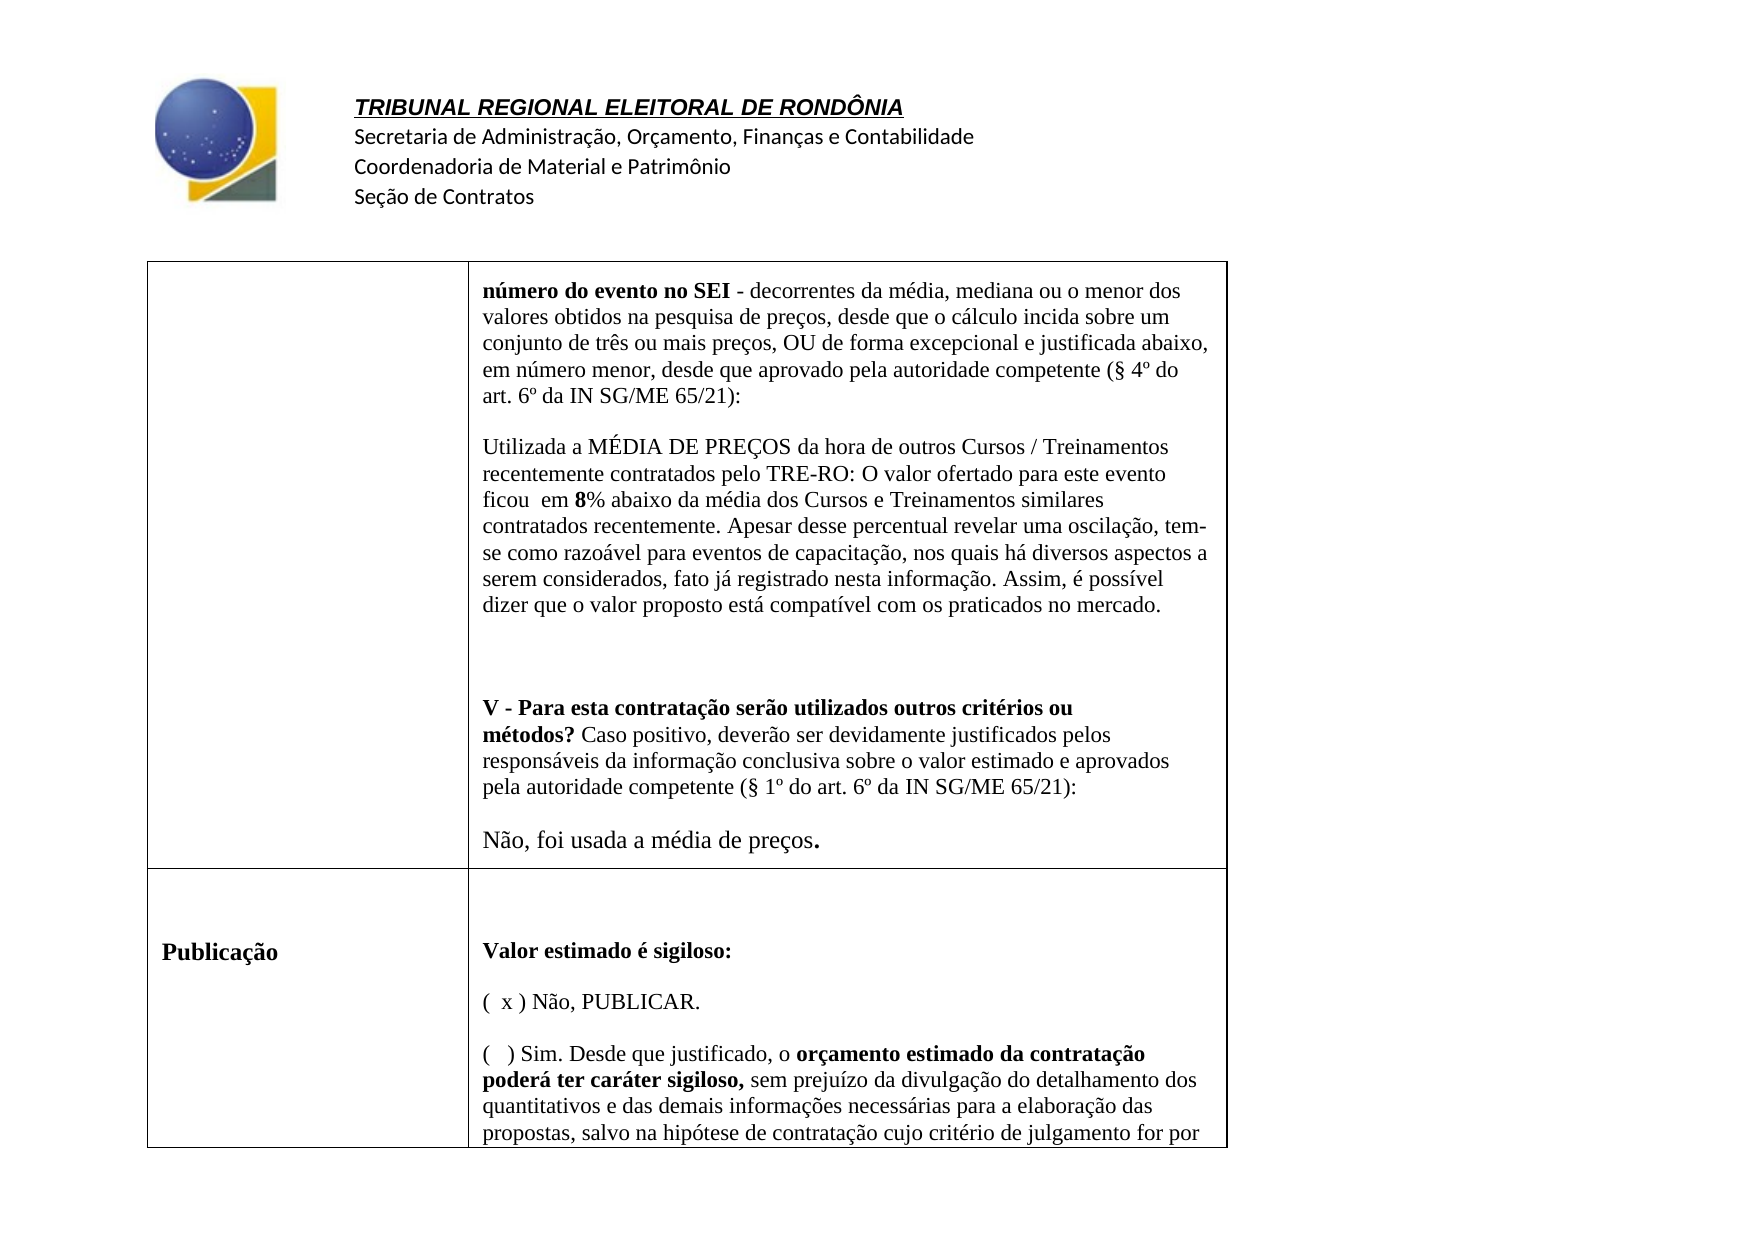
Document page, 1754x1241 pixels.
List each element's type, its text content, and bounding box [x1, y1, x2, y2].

table_cell número do evento no SEI - decorrentes da média, mediana ou o menor dos valores obtidos na pesquisa de preços, desde que o cálculo incida sobre um conjunto de três ou mais preços, OU de forma excepcional e justificada abaixo, em número menor, desde que aprovado pela autoridade competente (§ 4º do art. 6º da IN SG/ME 65/21): Utilizada a MÉDIA DE PREÇOS da hora de outros Cursos / Treinamentos recentemente contratados pelo TRE-RO: O valor ofertado para este evento ficou em 8% abaixo da média dos Cursos e Treinamentos similares contratados recentemente. Apesar desse percentual revelar uma oscilação, tem-se como razoável para eventos de capacitação, nos quais há diversos aspectos a serem considerados, fato já registrado nesta informação. Assim, é possível dizer que o valor proposto está compatível com os praticados no mercado. V - Para esta contratação serão utilizados outros critérios ou métodos? Caso positivo, deverão ser devidamente justificados pelos responsáveis da informação conclusiva sobre o valor estimado e aprovados pela autoridade competente (§ 1º do art. 6º da IN SG/ME 65/21): Não, foi usada a média de preços. [469, 262, 1226, 867]
table_cell Valor estimado é sigiloso: ( x ) Não, PUBLICAR. ( ) Sim. Desde que justificado, o orçamento estimado da contratação poderá ter caráter sigiloso, sem prejuízo da divulgação do detalhamento dos quantitativos e das demais informações necessárias para a elaboração das propostas, salvo na hipótese de contratação cujo critério de julgamento for por [469, 869, 1226, 1147]
table_cell [148, 262, 468, 867]
table_cell Publicação [148, 869, 468, 1147]
